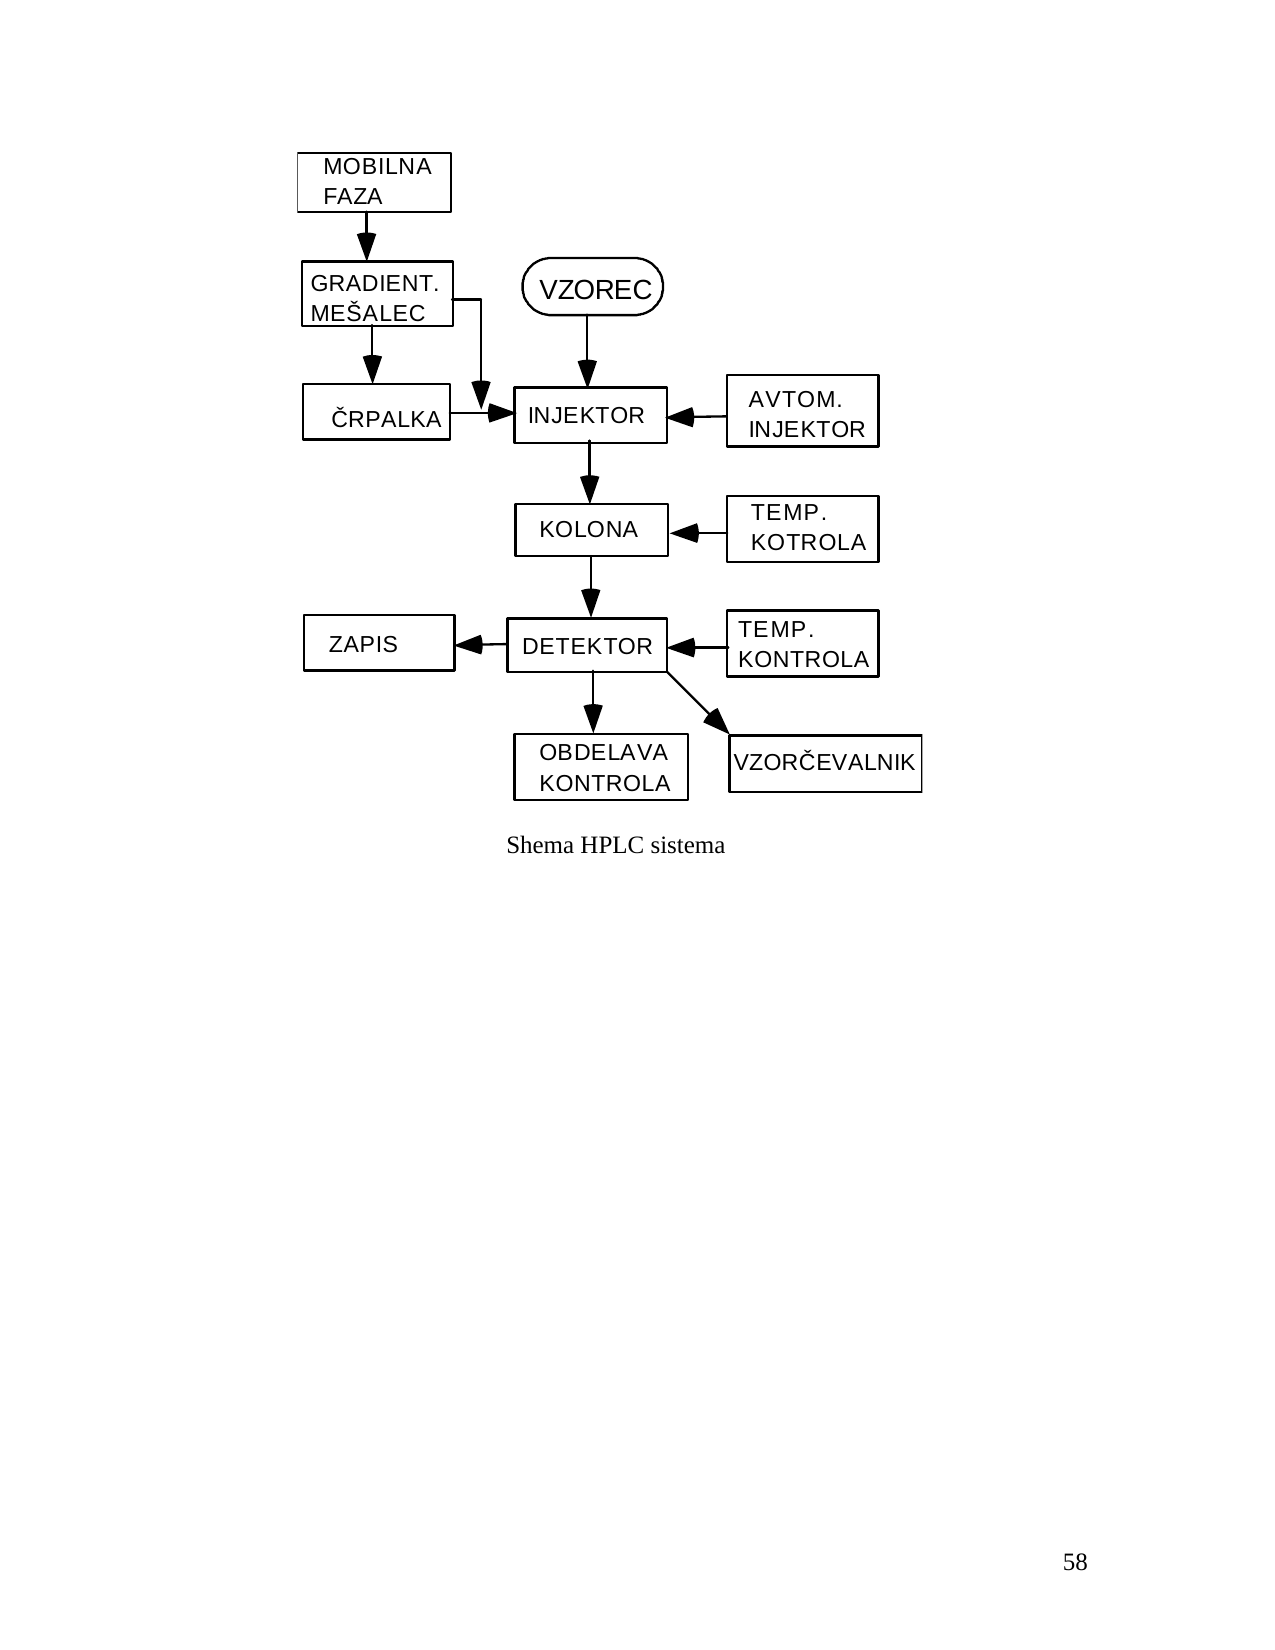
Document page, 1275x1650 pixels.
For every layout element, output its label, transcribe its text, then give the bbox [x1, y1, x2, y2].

text Shema HPLC sistema [187, 830, 1088, 859]
